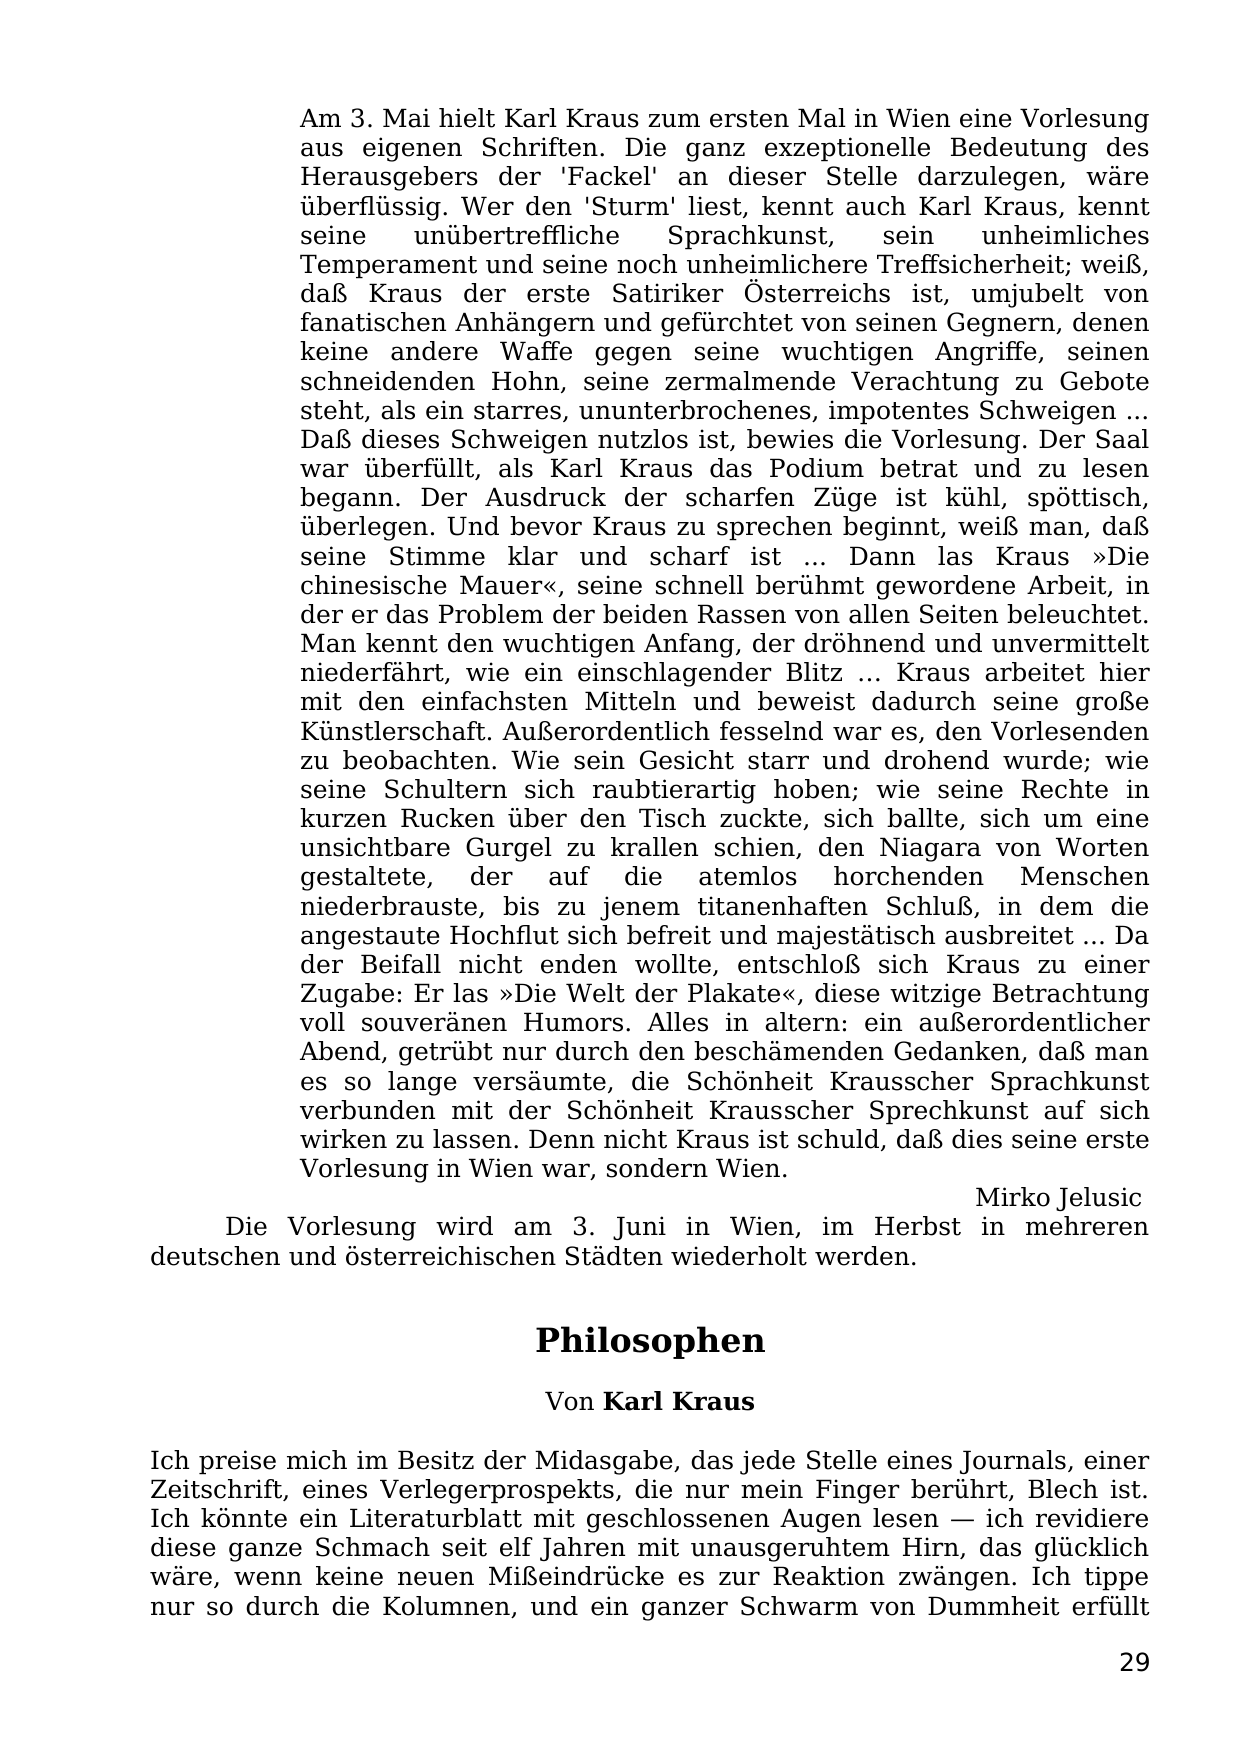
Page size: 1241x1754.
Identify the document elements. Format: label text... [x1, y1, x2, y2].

text Ich preise mich im Besitz der Midasgabe, das jede Stelle eines Journals, einer Zeitschrift, eines Verlegerprospekts, die nur mein Finger berührt, Blech ist. Ich könnte ein Literaturblatt mit geschlossenen Augen lesen — ich revidiere diese ganze Schmach seit elf Jahren mit unausgeruhtem Hirn, das glücklich wäre, wenn keine neuen Mißeindrücke es zur Reaktion zwängen. Ich tippe nur so durch die Kolumnen, und ein ganzer Schwarm von Dummheit erfüllt [150, 1446, 1151, 1621]
text Philosophen [150, 1300, 1151, 1360]
text Am 3. Mai hielt Karl Kraus zum ersten Mal in Wien eine Vorlesung aus eigenen Schriften. Die ganz exzeptionelle Bedeutung des Herausgebers der 'Fackel' an dieser Stelle darzulegen, wäre überflüssig. Wer den 'Sturm' liest, kennt auch Karl Kraus, kennt seine unübertreffliche Sprachkunst, sein unheimliches Temperament und seine noch unheimlichere Treffsicherheit; weiß, daß Kraus der erste Satiriker Österreichs ist, umjubelt von fanatischen Anhängern und gefürchtet von seinen Gegnern, denen keine andere Waffe gegen seine wuchtigen Angriffe, seinen schneidenden Hohn, seine zermalmende Verachtung zu Gebote steht, als ein starres, ununterbrochenes, impotentes Schweigen ... Daß dieses Schweigen nutzlos ist, bewies die Vorlesung. Der Saal war überfüllt, als Karl Kraus das Podium betrat und zu lesen begann. Der Ausdruck der scharfen Züge ist kühl, spöttisch, überlegen. Und bevor Kraus zu sprechen beginnt, weiß man, daß seine Stimme klar und scharf ist ... Dann las Kraus »Die chinesische Mauer«, seine schnell berühmt gewordene Arbeit, in der er das Problem der beiden Rassen von allen Seiten beleuchtet. Man kennt den wuchtigen Anfang, der dröhnend und unvermittelt niederfährt, wie ein einschlagender Blitz … Kraus arbeitet hier mit den einfachsten Mitteln und beweist dadurch seine große Künstlerschaft. Außerordentlich fesselnd war es, den Vorlesenden zu beobachten. Wie sein Gesicht starr und drohend wurde; wie seine Schultern sich raubtierartig hoben; wie seine Rechte in kurzen Rucken über den Tisch zuckte, sich ballte, sich um eine unsichtbare Gurgel zu krallen schien, den Niagara von Worten gestaltete, der auf die atemlos horchenden Menschen niederbrauste, bis zu jenem titanenhaften Schluß, in dem die angestaute Hochflut sich befreit und majestätisch ausbreitet ... Da der Beifall nicht enden wollte, entschloß sich Kraus zu einer Zugabe: Er las »Die Welt der Plakate«, diese witzige Betrachtung voll souveränen Humors. Alles in altern: ein außerordentlicher Abend, getrübt nur durch den beschämenden Gedanken, daß man es so lange versäumte, die Schönheit Krausscher Sprachkunst verbunden mit der Schönheit Kraus­scher Sprechkunst auf sich wirken zu lassen. Denn nicht Kraus ist schuld, daß dies seine erste Vorlesung in Wien war, sondern Wien. [300, 104, 1151, 1183]
text Mirko Jelusic [150, 1183, 1151, 1212]
text Von Karl Kraus [150, 1360, 1151, 1417]
text Die Vorlesung wird am 3. Juni in Wien, im Herbst in mehreren deutschen und österreichischen Städten wiederholt werden. [150, 1212, 1151, 1271]
